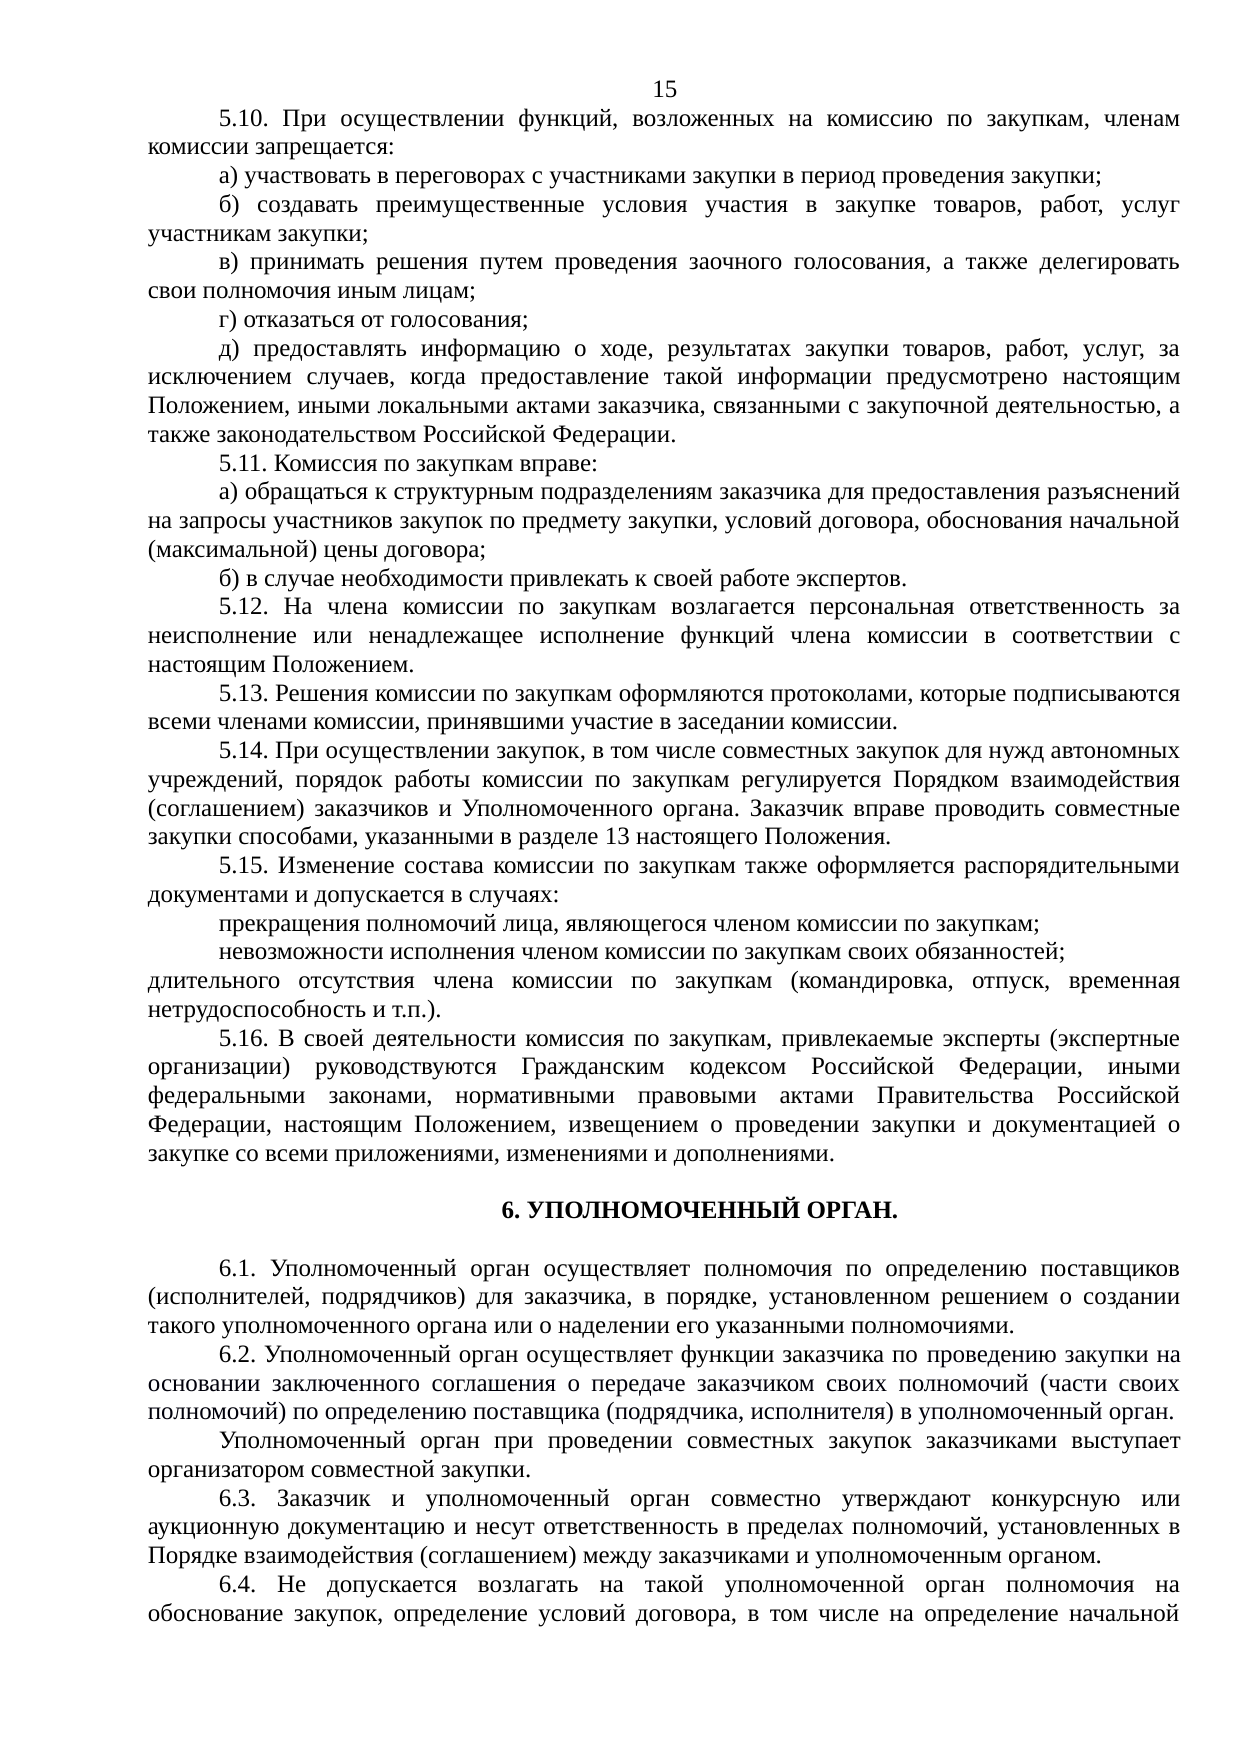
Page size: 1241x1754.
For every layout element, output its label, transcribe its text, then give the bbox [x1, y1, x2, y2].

text 6. УПОЛНОМОЧЕННЫЙ ОРГАН. [148, 1195, 1181, 1224]
text г) отказаться от голосования; [148, 304, 1181, 333]
text б) создавать преимущественные условия участия в закупке товаров, работ, услуг участникам закупки; [148, 189, 1181, 246]
text 5.11. Комиссия по закупкам вправе: [148, 448, 1181, 476]
text 6.2. Уполномоченный орган осуществляет функции заказчика по проведению закупки на основании заключенного соглашения о передаче заказчиком своих полномочий (части своих полномочий) по определению поставщика (подрядчика, исполнителя) в уполномоченный орган. [148, 1339, 1181, 1425]
text 5.16. В своей деятельности комиссия по закупкам, привлекаемые эксперты (экспертные организации) руководствуются Гражданским кодексом Российской Федерации, иными федеральными законами, нормативными правовыми актами Правительства Российской Федерации, настоящим Положением, извещением о проведении закупки и документацией о закупке со всеми приложениями, изменениями и дополнениями. [148, 1023, 1181, 1166]
text прекращения полномочий лица, являющегося членом комиссии по закупкам; [148, 908, 1181, 936]
text невозможности исполнения членом комиссии по закупкам своих обязанностей; [148, 936, 1181, 965]
text 5.13. Решения комиссии по закупкам оформляются протоколами, которые подписываются всеми членами комиссии, принявшими участие в заседании комиссии. [148, 678, 1181, 735]
text д) предоставлять информацию о ходе, результатах закупки товаров, работ, услуг, за исключением случаев, когда предоставление такой информации предусмотрено настоящим Положением, иными локальными актами заказчика, связанными с закупочной деятельностью, а также законодательством Российской Федерации. [148, 333, 1181, 448]
text 5.12. На члена комиссии по закупкам возлагается персональная ответственность за неисполнение или ненадлежащее исполнение функций члена комиссии в соответствии с настоящим Положением. [148, 591, 1181, 678]
text а) обращаться к структурным подразделениям заказчика для предоставления разъяснений на запросы участников закупок по предмету закупки, условий договора, обоснования начальной (максимальной) цены договора; [148, 476, 1181, 563]
text в) принимать решения путем проведения заочного голосования, а также делегировать свои полномочия иным лицам; [148, 246, 1181, 304]
text 5.14. При осуществлении закупок, в том числе совместных закупок для нужд автономных учреждений, порядок работы комиссии по закупкам регулируется Порядком взаимодействия (соглашением) заказчиков и Уполномоченного органа. Заказчик вправе проводить совместные закупки способами, указанными в разделе 13 настоящего Положения. [148, 735, 1181, 850]
text Уполномоченный орган при проведении совместных закупок заказчиками выступает организатором совместной закупки. [148, 1425, 1181, 1483]
text 6.1. Уполномоченный орган осуществляет полномочия по определению поставщиков (исполнителей, подрядчиков) для заказчика, в порядке, установленном решением о создании такого уполномоченного органа или о наделении его указанными полномочиями. [148, 1253, 1181, 1339]
text длительного отсутствия члена комиссии по закупкам (командировка, отпуск, временная нетрудоспособность и т.п.). [148, 965, 1181, 1023]
text 6.3. Заказчик и уполномоченный орган совместно утверждают конкурсную или аукционную документацию и несут ответственность в пределах полномочий, установленных в Порядке взаимодействия (соглашением) между заказчиками и уполномоченным органом. [148, 1483, 1181, 1569]
text 5.15. Изменение состава комиссии по закупкам также оформляется распорядительными документами и допускается в случаях: [148, 850, 1181, 908]
text 6.4. Не допускается возлагать на такой уполномоченной орган полномочия на обоснование закупок, определение условий договора, в том числе на определение начальной [148, 1569, 1181, 1626]
text б) в случае необходимости привлекать к своей работе экспертов. [148, 563, 1181, 591]
text а) участвовать в переговорах с участниками закупки в период проведения закупки; [148, 160, 1181, 189]
text 5.10. При осуществлении функций, возложенных на комиссию по закупкам, членам комиссии запрещается: [148, 103, 1181, 160]
